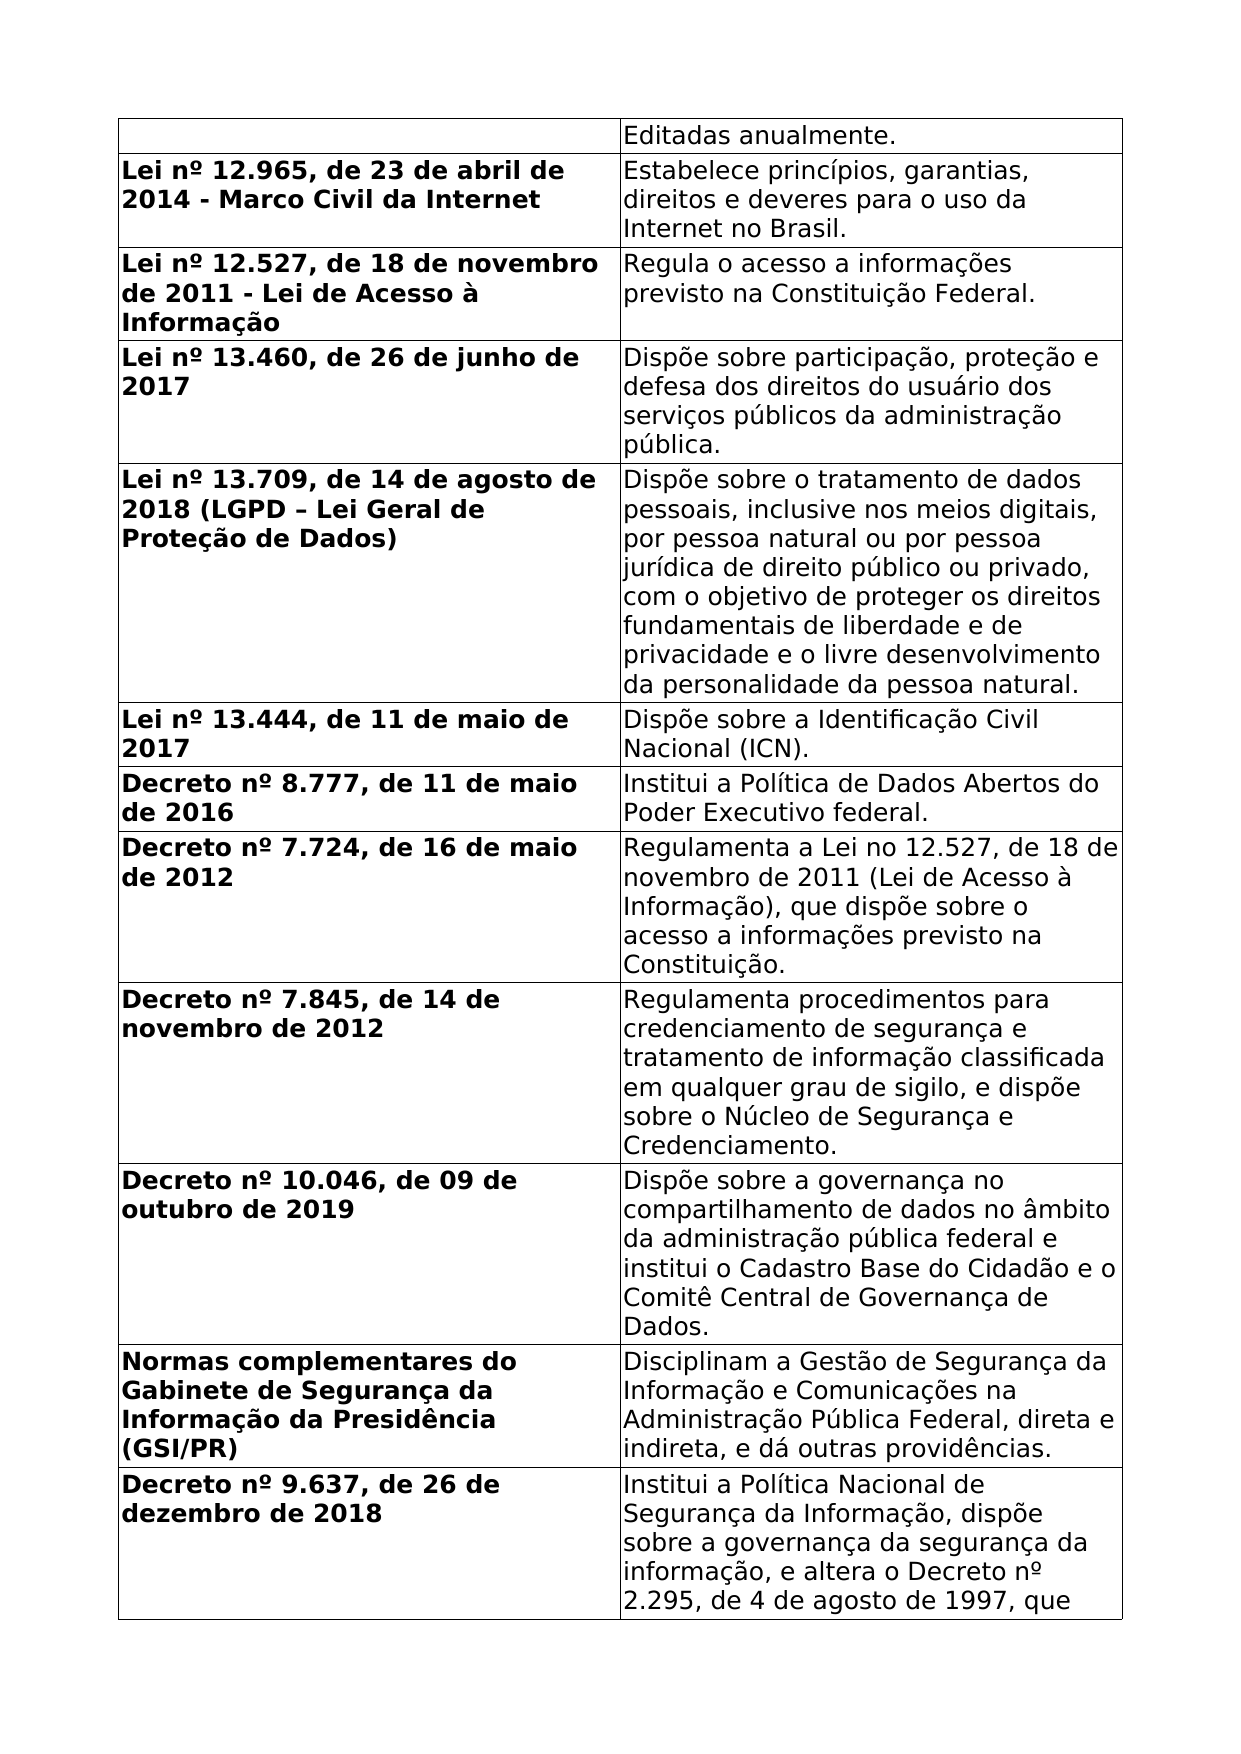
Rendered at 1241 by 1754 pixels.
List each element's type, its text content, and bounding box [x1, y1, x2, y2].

table_cell Regulamenta procedimentos para credenciamento de segurança e tratamento de informação classificada em qualquer grau de sigilo, e dispõe sobre o Núcleo de Segurança e Credenciamento. [621, 983, 1122, 1163]
table_cell Lei nº 13.709, de 14 de agosto de 2018 (LGPD – Lei Geral de Proteção de Dados) [119, 464, 620, 702]
table_cell Lei nº 12.527, de 18 de novembro de 2011 - Lei de Acesso à Informação [119, 248, 620, 340]
table_cell Decreto nº 8.777, de 11 de maio de 2016 [119, 767, 620, 831]
table_cell Decreto nº 10.046, de 09 de outubro de 2019 [119, 1164, 620, 1344]
table_cell Lei nº 12.965, de 23 de abril de 2014 - Marco Civil da Internet [119, 154, 620, 247]
table_cell [119, 119, 620, 153]
table_cell Institui a Política de Dados Abertos do Poder Executivo federal. [621, 767, 1122, 831]
table_cell Lei nº 13.460, de 26 de junho de 2017 [119, 341, 620, 463]
table_cell Regula o acesso a informações previsto na Constituição Federal. [621, 248, 1122, 340]
table_cell Dispõe sobre o tratamento de dados pessoais, inclusive nos meios digitais, por pessoa natural ou por pessoa jurídica de direito público ou privado, com o objetivo de proteger os direitos fundamentais de liberdade e de privacidade e o livre desenvolvimento da personalidade da pessoa natural. [621, 464, 1122, 702]
table_cell Disciplinam a Gestão de Segurança da Informação e Comunicações na Administração Pública Federal, direta e indireta, e dá outras providências. [621, 1345, 1122, 1467]
table_cell Normas complementares do Gabinete de Segurança da Informação da Presidência (GSI/PR) [119, 1345, 620, 1467]
table_cell Editadas anualmente. [621, 119, 1122, 153]
table_cell Institui a Política Nacional de Segurança da Informação, dispõe sobre a governança da segurança da informação, e altera o Decreto nº 2.295, de 4 de agosto de 1997, que [621, 1468, 1122, 1618]
table_cell Decreto nº 7.724, de 16 de maio de 2012 [119, 832, 620, 982]
table_cell Lei nº 13.444, de 11 de maio de 2017 [119, 703, 620, 766]
table_cell Dispõe sobre a Identificação Civil Nacional (ICN). [621, 703, 1122, 766]
table_cell Decreto nº 9.637, de 26 de dezembro de 2018 [119, 1468, 620, 1618]
table_cell Regulamenta a Lei no 12.527, de 18 de novembro de 2011 (Lei de Acesso à Informação), que dispõe sobre o acesso a informações previsto na Constituição. [621, 832, 1122, 982]
table_cell Decreto nº 7.845, de 14 de novembro de 2012 [119, 983, 620, 1163]
table_cell Dispõe sobre a governança no compartilhamento de dados no âmbito da administração pública federal e institui o Cadastro Base do Cidadão e o Comitê Central de Governança de Dados. [621, 1164, 1122, 1344]
table_cell Dispõe sobre participação, proteção e defesa dos direitos do usuário dos serviços públicos da administração pública. [621, 341, 1122, 463]
table_cell Estabelece princípios, garantias, direitos e deveres para o uso da Internet no Brasil. [621, 154, 1122, 247]
